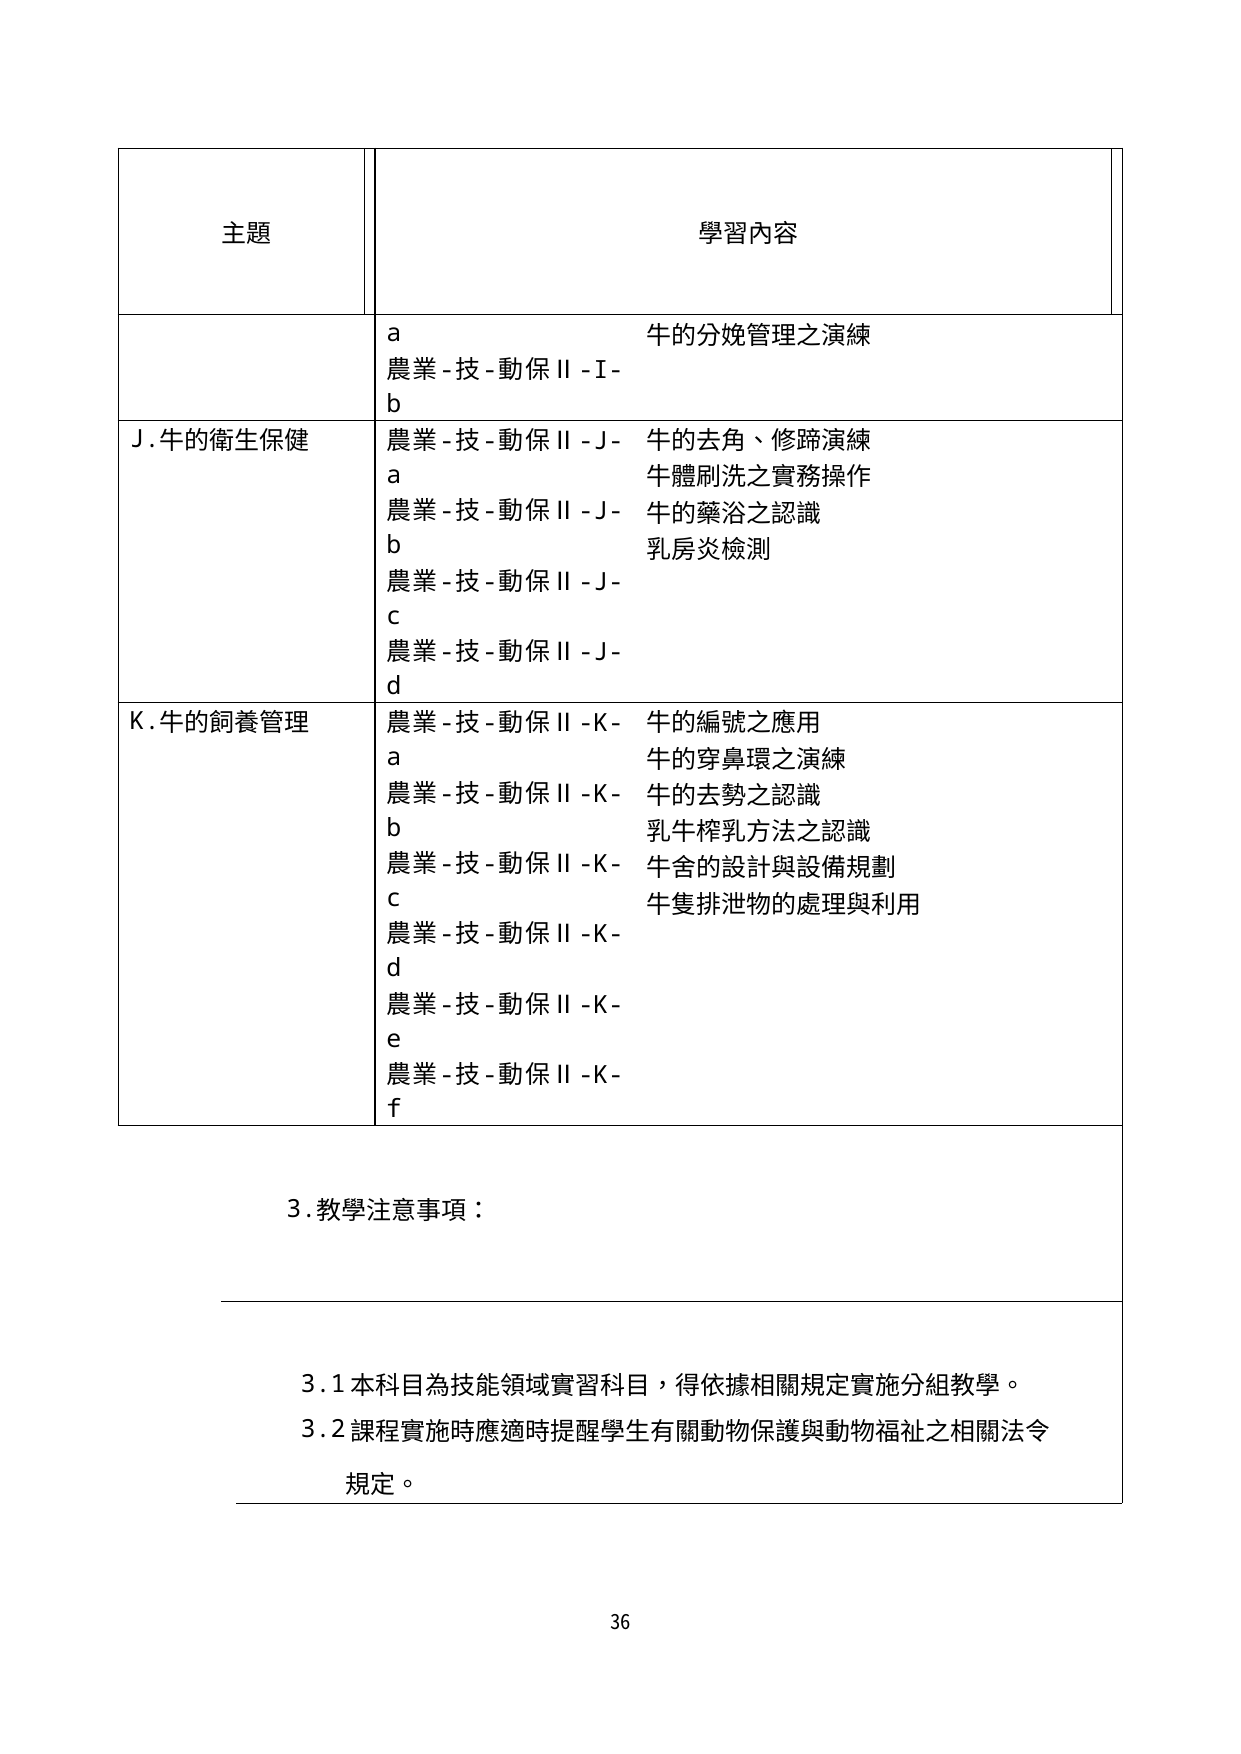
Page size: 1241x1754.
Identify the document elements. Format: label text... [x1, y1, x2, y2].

table_header 主題 [119, 149, 364, 314]
text 3.2課程實施時應適時提醒學生有關動物保護與動物福祉之相關法令規定。 [236, 1411, 1122, 1503]
table_cell J.牛的衛生保健 [119, 421, 374, 702]
text 3.教學注意事項： [221, 1126, 1122, 1301]
table_cell [119, 315, 374, 419]
table_cell 農業-技-動保Ⅱ-K-a 農業-技-動保Ⅱ-K-b 農業-技-動保Ⅱ-K-c 農業-技-動保Ⅱ-K-d 農業-技-動保Ⅱ-K-e 農業-技-動保Ⅱ-K-f [376, 703, 634, 1125]
table_header 學習內容 [376, 149, 1111, 314]
table_cell 牛的編號之應用 牛的穿鼻環之演練 牛的去勢之認識 乳牛榨乳方法之認識 牛舍的設計與設備規劃 牛隻排泄物的處理與利用 [635, 703, 1122, 1125]
table_header [1112, 149, 1122, 314]
table_cell 農業-技-動保Ⅱ-J-a 農業-技-動保Ⅱ-J-b 農業-技-動保Ⅱ-J-c 農業-技-動保Ⅱ-J-d [376, 421, 634, 702]
table_header [365, 149, 374, 314]
table_cell a 農業-技-動保Ⅱ-I-b [376, 315, 634, 419]
table_cell 牛的去角、修蹄演練 牛體刷洗之實務操作 牛的藥浴之認識 乳房炎檢測 [635, 421, 1122, 702]
table_cell K.牛的飼養管理 [119, 703, 374, 1125]
text 3.1本科目為技能領域實習科目，得依據相關規定實施分組教學。 [236, 1301, 1122, 1411]
table_cell 牛的分娩管理之演練 [635, 315, 1122, 419]
